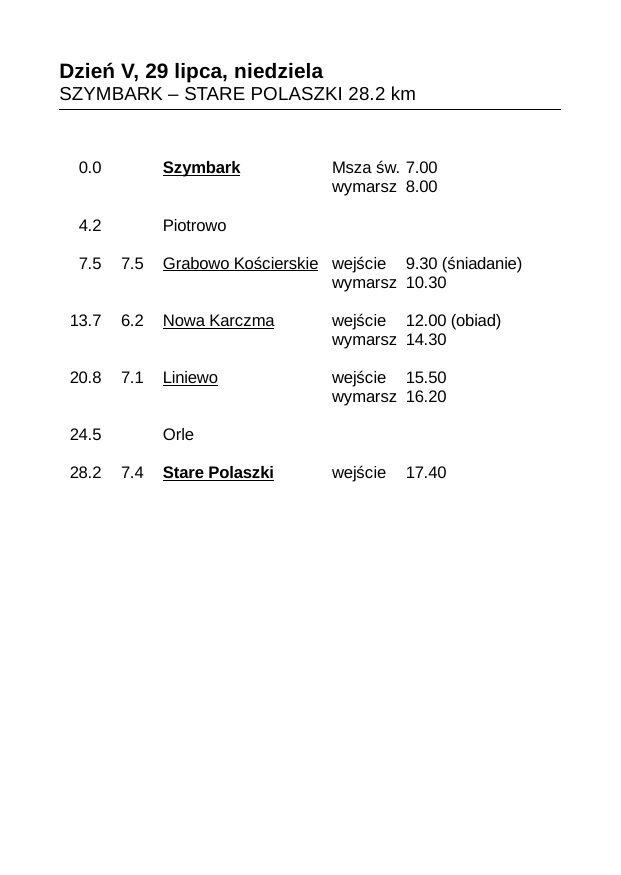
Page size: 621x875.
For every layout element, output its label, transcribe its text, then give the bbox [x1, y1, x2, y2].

table_cell 20.8 [59, 368, 101, 406]
table_cell 6.2 [101, 311, 143, 349]
table_cell [332, 425, 561, 444]
subtitle SZYMBARK – STARE POLASZKI 28.2 km [59, 83, 561, 109]
table_cell [59, 349, 101, 368]
table_cell [332, 349, 561, 368]
table_cell [332, 444, 561, 463]
table_cell [59, 235, 101, 254]
table_cell [59, 196, 101, 216]
table_cell [143, 463, 163, 482]
table_cell [332, 292, 561, 311]
table_cell [163, 196, 332, 216]
table_cell [101, 444, 143, 463]
table_cell [101, 216, 143, 234]
table_cell Nowa Karczma [163, 311, 332, 349]
table_cell [332, 196, 561, 216]
table_cell [143, 444, 163, 463]
table_cell [143, 196, 163, 216]
table_cell 7.5 [101, 254, 143, 292]
table_header Szymbark [163, 158, 332, 196]
table_cell [163, 406, 332, 425]
table_cell [143, 406, 163, 425]
table_cell [143, 368, 163, 406]
table_cell [101, 196, 143, 216]
table_cell [143, 425, 163, 444]
table_cell [101, 292, 143, 311]
table_cell Grabowo Kościerskie [163, 254, 332, 292]
table_cell 7.4 [101, 463, 143, 482]
table_cell [143, 254, 163, 292]
table_cell [143, 216, 163, 234]
table_cell [101, 406, 143, 425]
table_cell [101, 235, 143, 254]
table_cell 13.7 [59, 311, 101, 349]
table_cell wejście 12.00 (obiad) wymarsz 14.30 [332, 311, 561, 349]
table_cell [59, 406, 101, 425]
table_header [143, 158, 163, 196]
table_cell [332, 406, 561, 425]
table_cell 28.2 [59, 463, 101, 482]
title Dzień V, 29 lipca, niedziela [59, 59, 561, 83]
table_header [101, 158, 143, 196]
table_cell Piotrowo [163, 216, 332, 234]
table_cell 4.2 [59, 216, 101, 234]
table_cell wejście 9.30 (śniadanie) wymarsz 10.30 [332, 254, 561, 292]
table_header Msza św. 7.00 wymarsz 8.00 [332, 158, 561, 196]
table_cell 24.5 [59, 425, 101, 444]
table_cell Orle [163, 425, 332, 444]
table_header 0.0 [59, 158, 101, 196]
table_cell wejście 17.40 [332, 463, 561, 482]
table_cell [143, 349, 163, 368]
table_cell [332, 235, 561, 254]
table_cell 7.1 [101, 368, 143, 406]
table_cell 7.5 [59, 254, 101, 292]
table_cell [332, 216, 561, 234]
table_cell [101, 349, 143, 368]
table_cell [59, 292, 101, 311]
table_cell Stare Polaszki [163, 463, 332, 482]
table_cell [163, 349, 332, 368]
table_cell [143, 235, 163, 254]
table_cell [163, 235, 332, 254]
table_cell [163, 444, 332, 463]
table_cell wejście 15.50 wymarsz 16.20 [332, 368, 561, 406]
table_cell [143, 292, 163, 311]
table_cell [59, 444, 101, 463]
table_cell [143, 311, 163, 349]
table_cell [163, 292, 332, 311]
table_cell Liniewo [163, 368, 332, 406]
table_cell [101, 425, 143, 444]
